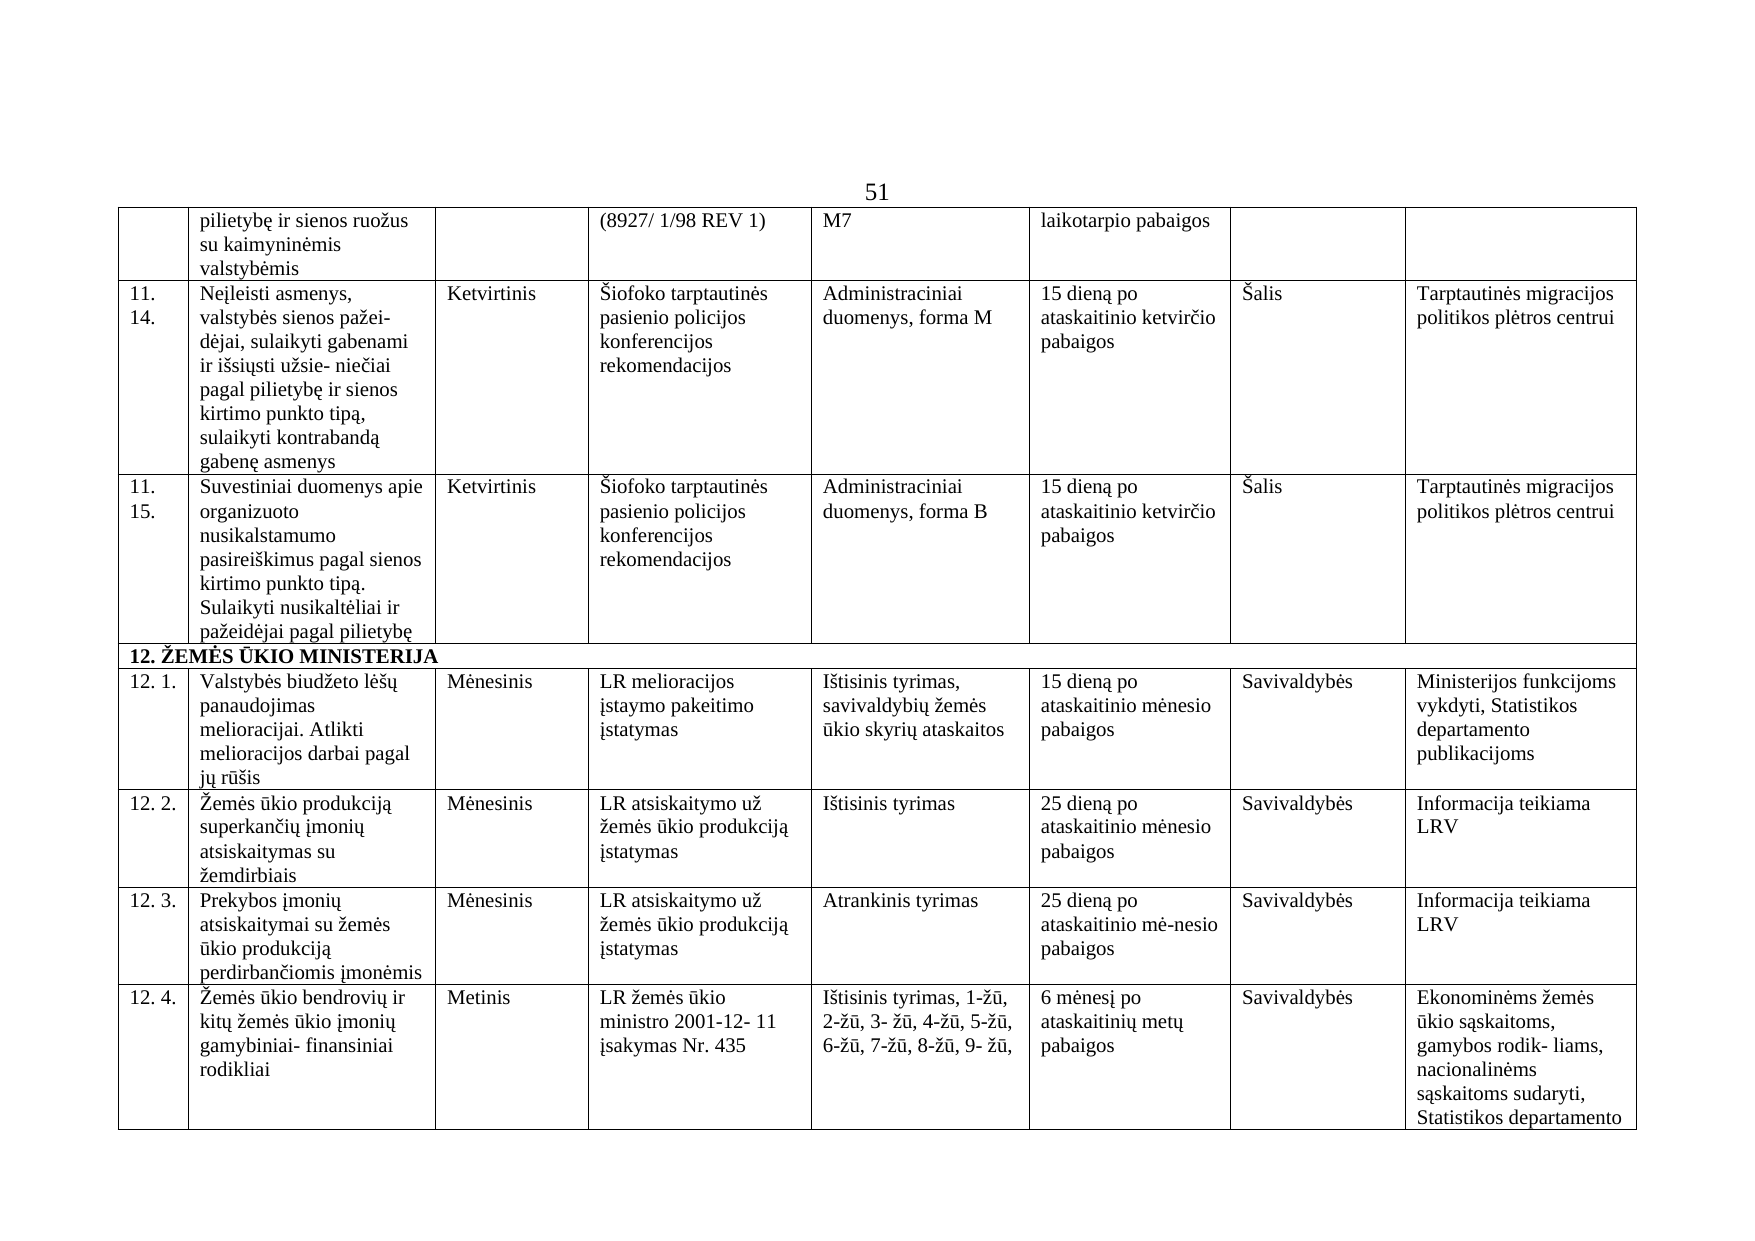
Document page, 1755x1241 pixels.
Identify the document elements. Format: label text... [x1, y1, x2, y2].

table_cell Žemės ūkio bendrovių ir kitų žemės ūkio įmonių gamybiniai- finansiniai rodikliai [189, 985, 435, 1129]
table_cell Neįleisti asmenys, valstybės sienos pažei-dėjai, sulaikyti gabenami ir išsiųsti užsie- niečiai pagal pilietybę ir sienos kirtimo punkto tipą, sulaikyti kontrabandą gabenę asmenys [189, 281, 435, 473]
table_cell 11. 14. [119, 281, 188, 473]
table_cell (8927/ 1/98 REV 1) [589, 208, 811, 280]
table_cell Ekonominėms žemės ūkio sąskaitoms, gamybos rodik- liams, nacionalinėms sąskaitoms sudaryti, Statistikos departamento [1406, 985, 1636, 1129]
table_cell Ištisinis tyrimas, 1-žū, 2-žū, 3- žū, 4-žū, 5-žū, 6-žū, 7-žū, 8-žū, 9- žū, [812, 985, 1029, 1129]
table_cell Tarptautinės migracijos politikos plėtros centrui [1406, 475, 1636, 643]
table_cell Informacija teikiama LRV [1406, 790, 1636, 887]
table_cell LR atsiskaitymo už žemės ūkio produkciją įstatymas [589, 790, 811, 887]
table_cell 12. 4. [119, 985, 188, 1129]
table_cell Žemės ūkio produkciją superkančių įmonių atsiskaitymas su žemdirbiais [189, 790, 435, 887]
table_cell Tarptautinės migracijos politikos plėtros centrui [1406, 281, 1636, 473]
table_cell Administraciniai duomenys, forma M [812, 281, 1029, 473]
table_cell Šalis [1231, 281, 1405, 473]
table_cell Valstybės biudžeto lėšų panaudojimas melioracijai. Atlikti melioracijos darbai pagal jų rūšis [189, 669, 435, 789]
table_cell 15 dieną po ataskaitinio ketvirčio pabaigos [1030, 281, 1230, 473]
table_cell Suvestiniai duomenys apie organizuoto nusikalstamumo pasireiškimus pagal sienos kirtimo punkto tipą. Sulaikyti nusikaltėliai ir pažeidėjai pagal pilietybę [189, 475, 435, 643]
table_cell Savivaldybės [1231, 669, 1405, 789]
table_cell [1406, 208, 1636, 280]
table_cell 25 dieną po ataskaitinio mė-nesio pabaigos [1030, 888, 1230, 984]
table_cell Informacija teikiama LRV [1406, 888, 1636, 984]
table_cell Ištisinis tyrimas, savivaldybių žemės ūkio skyrių ataskaitos [812, 669, 1029, 789]
table_cell 11. 15. [119, 475, 188, 643]
table_cell 15 dieną po ataskaitinio ketvirčio pabaigos [1030, 475, 1230, 643]
table_cell LR melioracijos įstaymo pakeitimo įstatymas [589, 669, 811, 789]
table_cell LR žemės ūkio ministro 2001-12- 11 įsakymas Nr. 435 [589, 985, 811, 1129]
table_cell 12. 3. [119, 888, 188, 984]
table_cell 15 dieną po ataskaitinio mėnesio pabaigos [1030, 669, 1230, 789]
table_cell 12. 2. [119, 790, 188, 887]
table_cell pilietybę ir sienos ruožus su kaimyninėmis valstybėmis [189, 208, 435, 280]
table_cell 6 mėnesį po ataskaitinių metų pabaigos [1030, 985, 1230, 1129]
table_cell Savivaldybės [1231, 985, 1405, 1129]
table_cell M7 [812, 208, 1029, 280]
table_cell 12. ŽEMĖS ŪKIO MINISTERIJA [119, 644, 1636, 668]
table_cell Savivaldybės [1231, 888, 1405, 984]
table_cell Prekybos įmonių atsiskaitymai su žemės ūkio produkciją perdirbančiomis įmonėmis [189, 888, 435, 984]
table_cell Savivaldybės [1231, 790, 1405, 887]
table_cell Mėnesinis [436, 888, 588, 984]
table_cell 12. 1. [119, 669, 188, 789]
table_cell Ketvirtinis [436, 475, 588, 643]
table_cell Mėnesinis [436, 790, 588, 887]
table_cell Ministerijos funkcijoms vykdyti, Statistikos departamento publikacijoms [1406, 669, 1636, 789]
table_cell laikotarpio pabaigos [1030, 208, 1230, 280]
table_cell Mėnesinis [436, 669, 588, 789]
table_cell Šalis [1231, 475, 1405, 643]
table_cell Administraciniai duomenys, forma B [812, 475, 1029, 643]
table_cell [436, 208, 588, 280]
table_cell [1231, 208, 1405, 280]
table_cell Ketvirtinis [436, 281, 588, 473]
table_cell Ištisinis tyrimas [812, 790, 1029, 887]
table_cell Šiofoko tarptautinės pasienio policijos konferencijos rekomendacijos [589, 475, 811, 643]
table_cell Metinis [436, 985, 588, 1129]
table_cell Šiofoko tarptautinės pasienio policijos konferencijos rekomendacijos [589, 281, 811, 473]
table_cell Atrankinis tyrimas [812, 888, 1029, 984]
table_cell [119, 208, 188, 280]
table_cell 25 dieną po ataskaitinio mėnesio pabaigos [1030, 790, 1230, 887]
table_cell LR atsiskaitymo už žemės ūkio produkciją įstatymas [589, 888, 811, 984]
